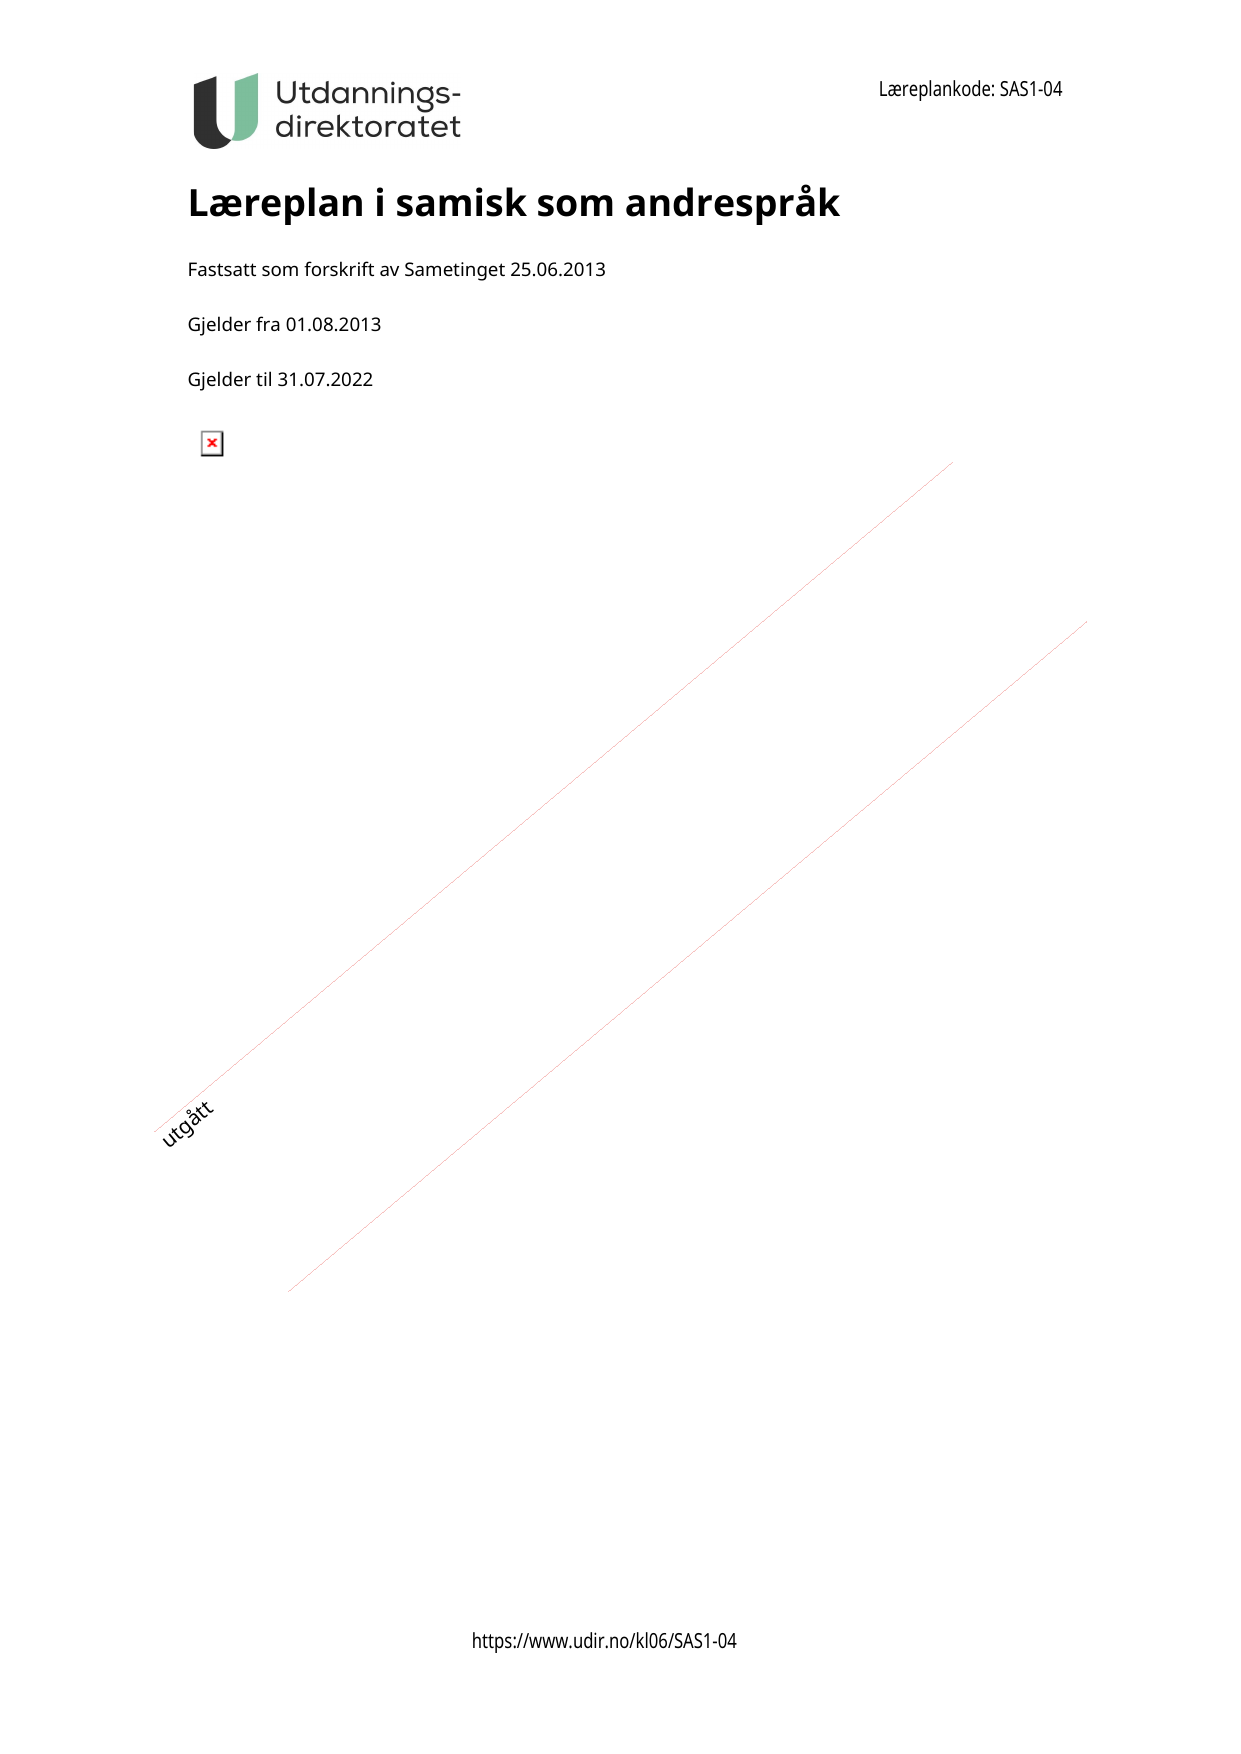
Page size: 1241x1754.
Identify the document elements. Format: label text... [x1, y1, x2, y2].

text Gjelder til 31.07.2022 [378, 366, 1053, 391]
text Gjelder fra 01.08.2013 [386, 311, 1053, 337]
picture [187, 420, 238, 471]
text Fastsatt som forskrift av Sametinget 25.06.2013 [606, 257, 1053, 282]
picture [193, 73, 461, 149]
subtitle Læreplan i samisk som andrespråk [841, 176, 1053, 227]
